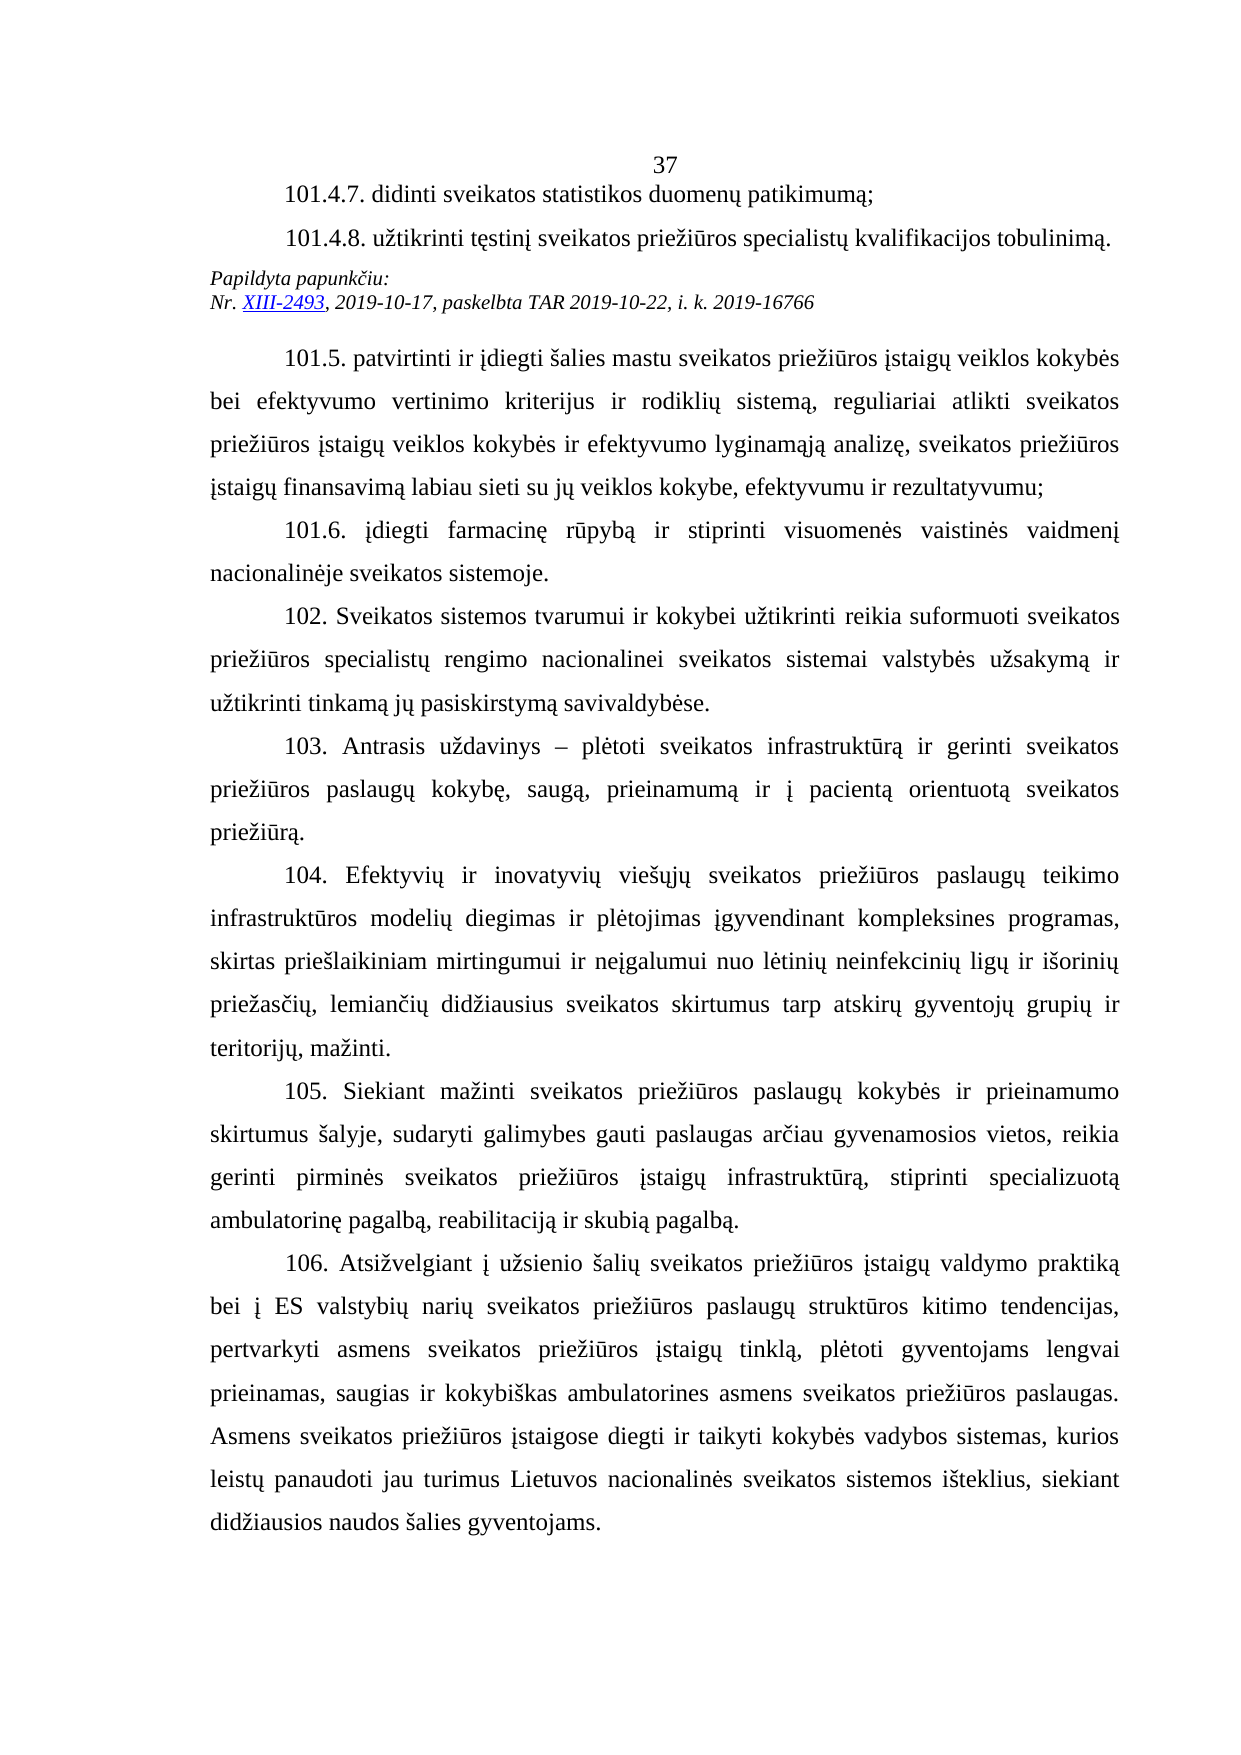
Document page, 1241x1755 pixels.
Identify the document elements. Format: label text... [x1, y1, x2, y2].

text 103. Antrasis uždavinys – plėtoti sveikatos infrastruktūrą ir gerinti sveikatos priežiūros paslaugų kokybę, saugą, prieinamumą ir į pacientą orientuotą sveikatos priežiūrą. [210, 731, 1120, 846]
text 102. Sveikatos sistemos tvarumui ir kokybei užtikrinti reikia suformuoti sveikatos priežiūros specialistų rengimo nacionalinei sveikatos sistemai valstybės užsakymą ir užtikrinti tinkamą jų pasiskirstymą savivaldybėse. [210, 601, 1120, 716]
text Papildyta papunkčiu: [210, 266, 1120, 290]
text 106. Atsižvelgiant į užsienio šalių sveikatos priežiūros įstaigų valdymo praktiką bei į ES valstybių narių sveikatos priežiūros paslaugų struktūros kitimo tendencijas, pertvarkyti asmens sveikatos priežiūros įstaigų tinklą, plėtoti gyventojams lengvai prieinamas, saugias ir kokybiškas ambulatorines asmens sveikatos priežiūros paslaugas. Asmens sveikatos priežiūros įstaigose diegti ir taikyti kokybės vadybos sistemas, kurios leistų panaudoti jau turimus Lietuvos nacionalinės sveikatos sistemos išteklius, siekiant didžiausios naudos šalies gyventojams. [210, 1248, 1120, 1536]
text 104. Efektyvių ir inovatyvių viešųjų sveikatos priežiūros paslaugų teikimo infrastruktūros modelių diegimas ir plėtojimas įgyvendinant kompleksines programas, skirtas priešlaikiniam mirtingumui ir neįgalumui nuo lėtinių neinfekcinių ligų ir išorinių priežasčių, lemiančių didžiausius sveikatos skirtumus tarp atskirų gyventojų grupių ir teritorijų, mažinti. [210, 860, 1120, 1061]
text 101.4.8. užtikrinti tęstinį sveikatos priežiūros specialistų kvalifikacijos tobulinimą. [210, 223, 1120, 251]
text 101.4.7. didinti sveikatos statistikos duomenų patikimumą; [210, 179, 1120, 208]
text Nr. XIII-2493, 2019-10-17, paskelbta TAR 2019-10-22, i. k. 2019-16766 [210, 290, 1120, 314]
text 105. Siekiant mažinti sveikatos priežiūros paslaugų kokybės ir prieinamumo skirtumus šalyje, sudaryti galimybes gauti paslaugas arčiau gyvenamosios vietos, reikia gerinti pirminės sveikatos priežiūros įstaigų infrastruktūrą, stiprinti specializuotą ambulatorinę pagalbą, reabilitaciją ir skubią pagalbą. [210, 1076, 1120, 1234]
text 101.6. įdiegti farmacinę rūpybą ir stiprinti visuomenės vaistinės vaidmenį nacionalinėje sveikatos sistemoje. [210, 515, 1120, 587]
text 101.5. patvirtinti ir įdiegti šalies mastu sveikatos priežiūros įstaigų veiklos kokybės bei efektyvumo vertinimo kriterijus ir rodiklių sistemą, reguliariai atlikti sveikatos priežiūros įstaigų veiklos kokybės ir efektyvumo lyginamąją analizę, sveikatos priežiūros įstaigų finansavimą labiau sieti su jų veiklos kokybe, efektyvumu ir rezultatyvumu; [210, 343, 1120, 501]
